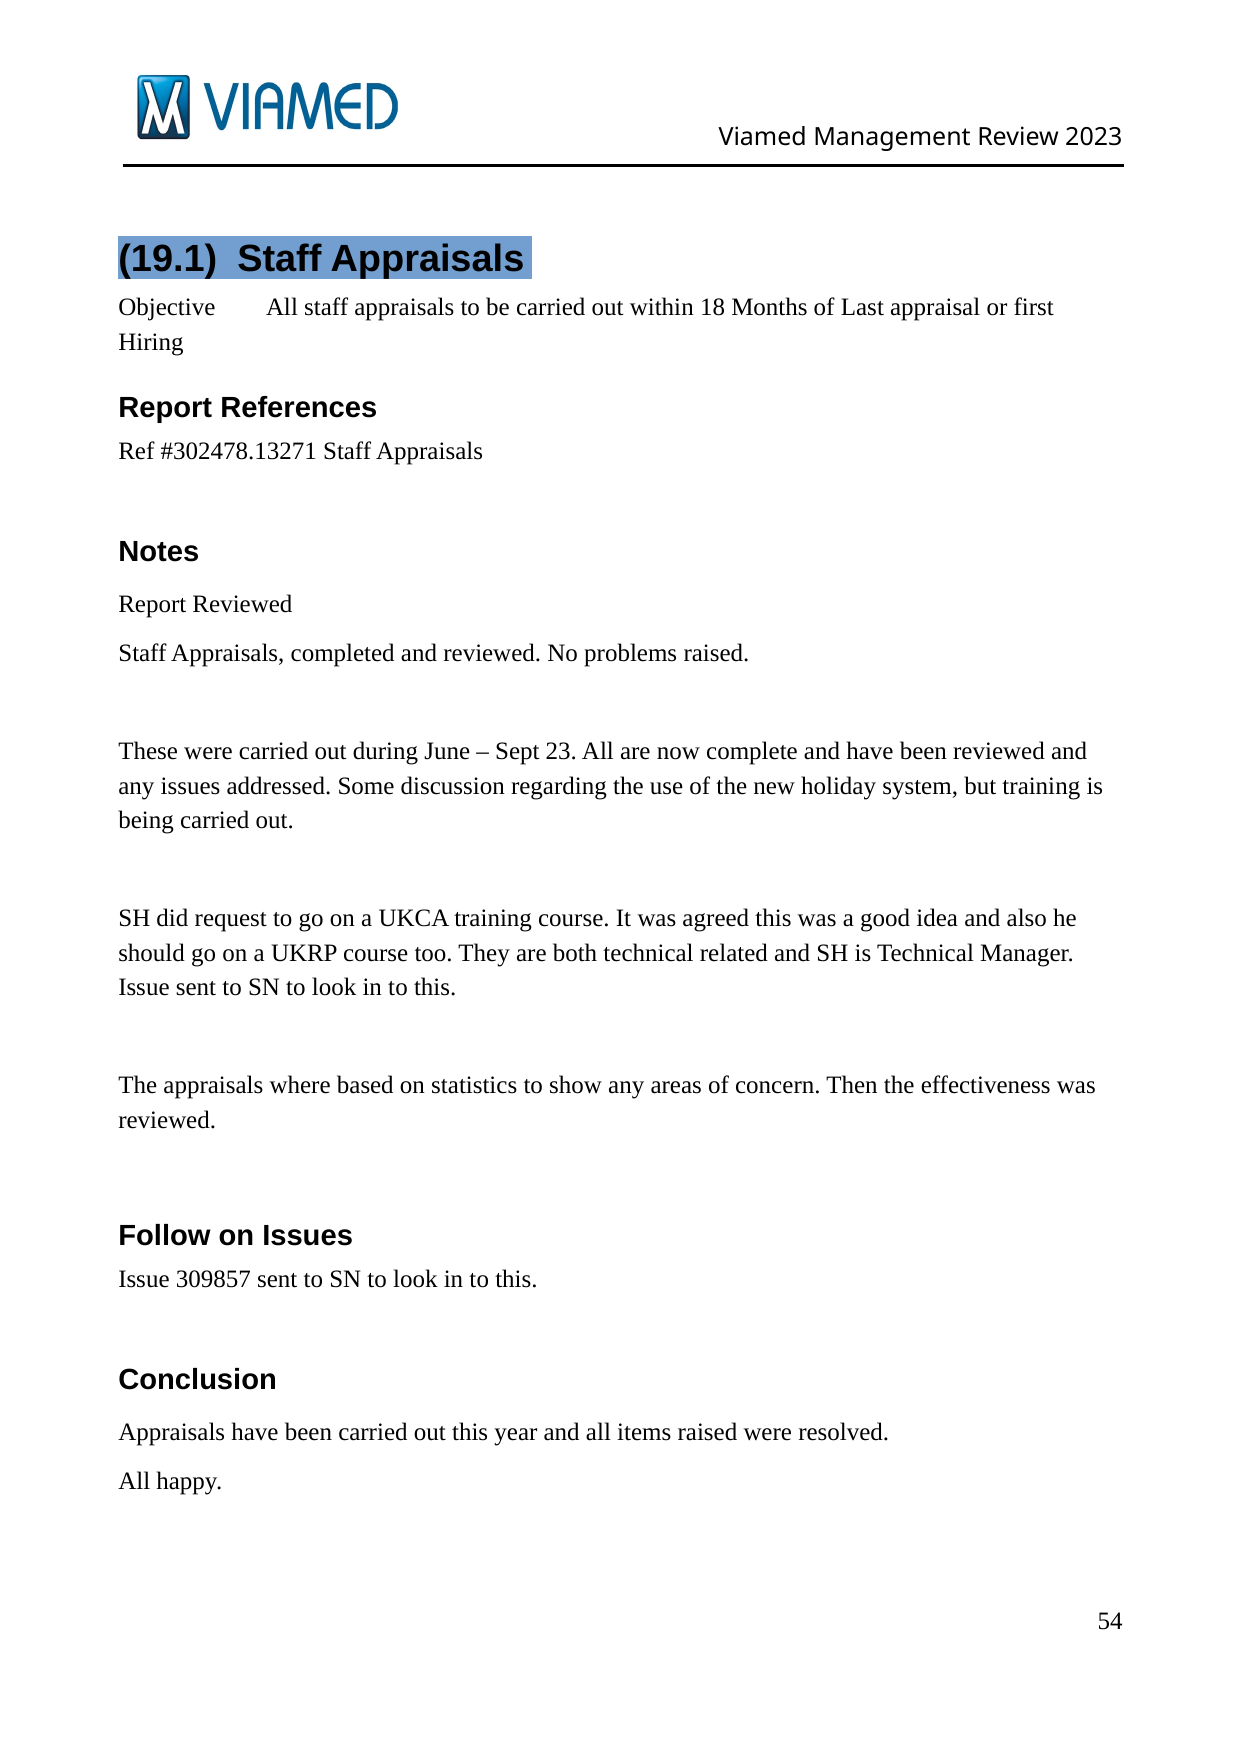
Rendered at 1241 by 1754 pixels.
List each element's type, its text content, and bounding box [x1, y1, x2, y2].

text Appraisals have been carried out this year and all items raised were resolved. [118, 1417, 1122, 1445]
text Ref #302478.13271 Staff Appraisals [118, 436, 1122, 465]
subtitle Report References [118, 390, 1122, 424]
subtitle Follow on Issues [118, 1218, 1122, 1251]
text Conclusion [118, 1362, 1122, 1395]
text All happy. [118, 1466, 1122, 1494]
text The appraisals where based on statistics to show any areas of concern. Then the effectiveness was reviewed. [118, 1071, 1122, 1134]
text These were carried out during June – Sept 23. All are now complete and have been reviewed and any issues addressed. Some discussion regarding the use of the new holiday system, but training is being carried out. [118, 736, 1122, 834]
text Issue 309857 sent to SN to look in to this. [118, 1264, 1122, 1292]
text Objective All staff appraisals to be carried out within 18 Months of Last appraisal or first Hiring [118, 292, 1122, 355]
text Staff Appraisals, completed and reviewed. No problems raised. [118, 638, 1122, 667]
text Report Reviewed [118, 589, 1122, 618]
text Notes [118, 534, 1122, 568]
text SH did request to go on a UKCA training course. It was agreed this was a good idea and also he should go on a UKRP course too. They are both technical related and SH is Technical Manager. Issue sent to SN to look in to this. [118, 903, 1122, 1001]
subtitle (19.1) Staff Appraisals [532, 236, 1122, 279]
picture [133, 65, 401, 149]
